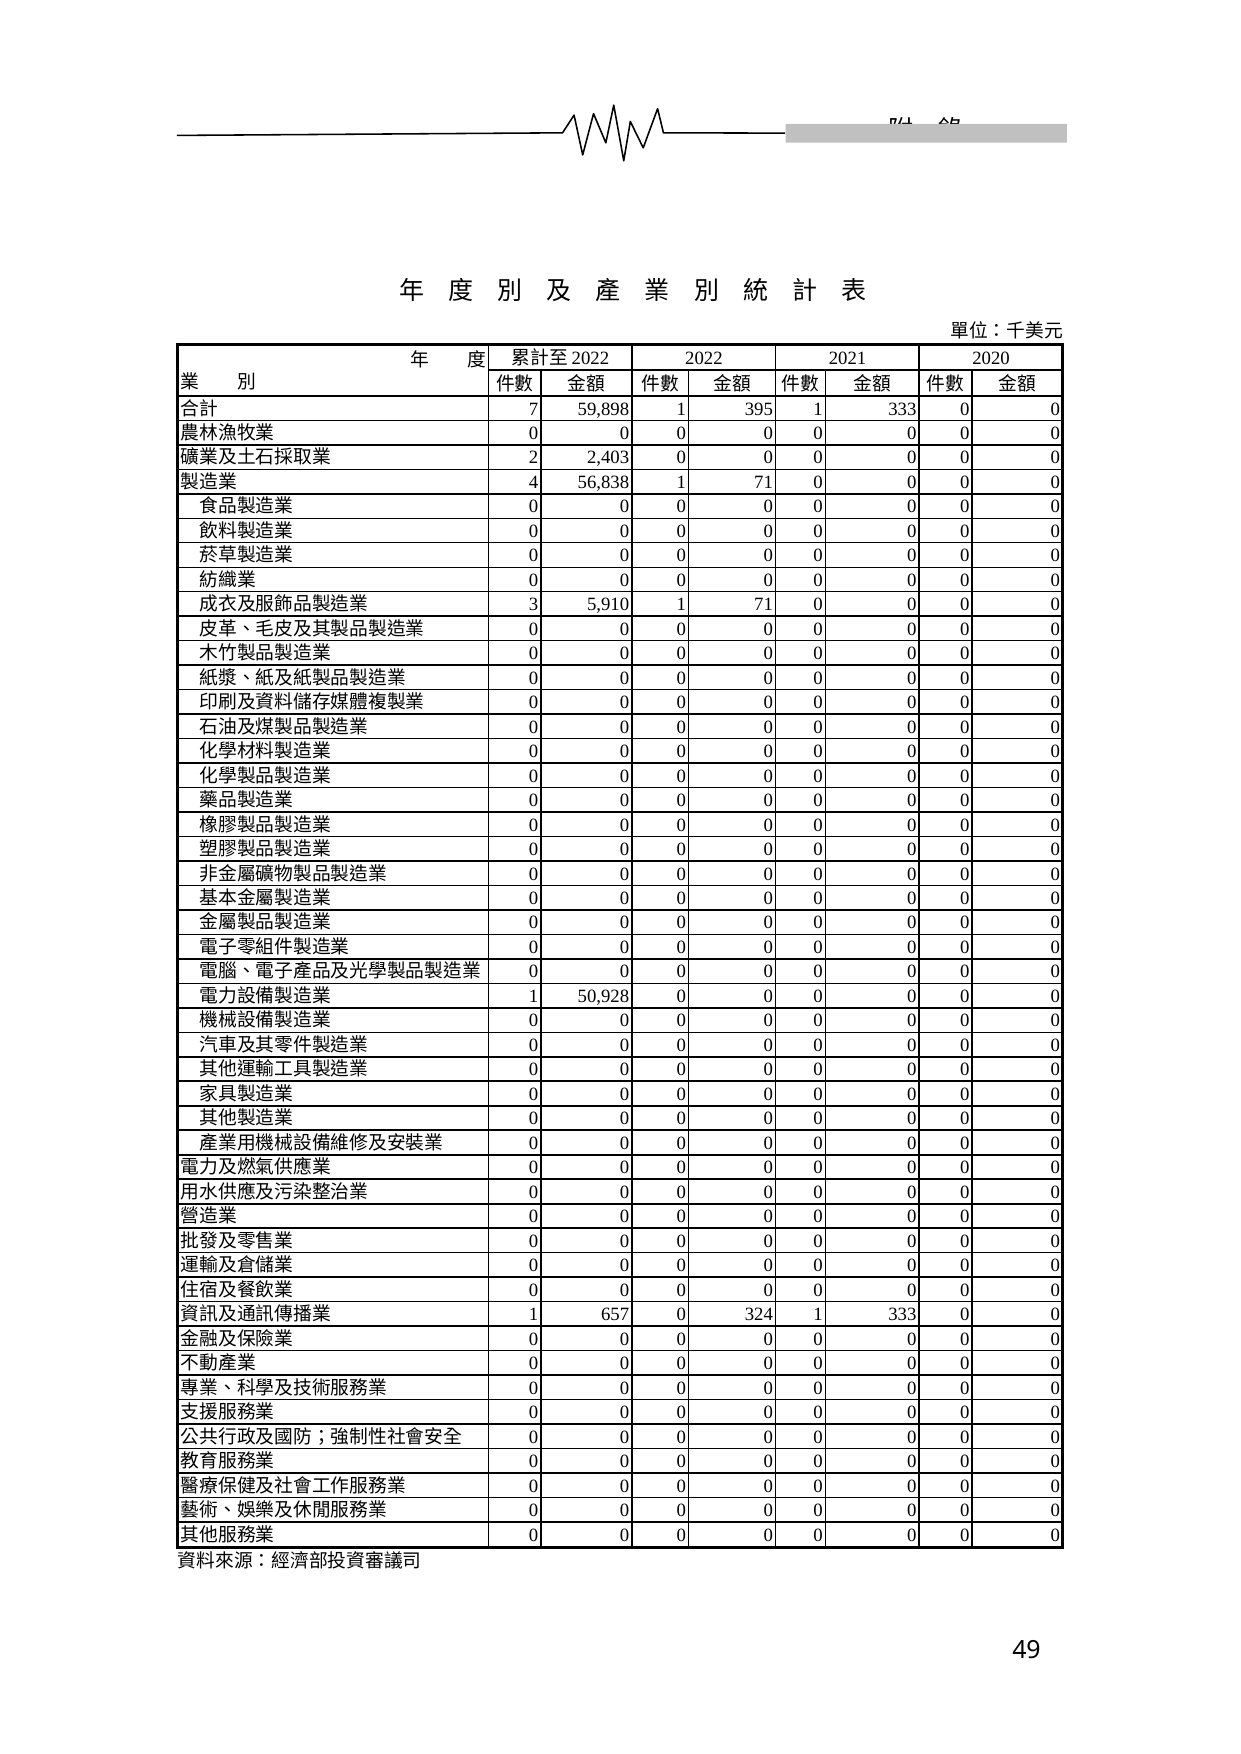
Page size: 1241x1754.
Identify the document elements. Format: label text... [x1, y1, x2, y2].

table_cell 電子零組件製造業 [179, 935, 488, 958]
table_cell 0 [689, 666, 775, 689]
table_cell 0 [633, 1278, 688, 1301]
table_cell 0 [542, 1351, 631, 1374]
table_cell 0 [542, 1278, 631, 1301]
table_cell 0 [973, 764, 1061, 787]
table_cell 0 [826, 690, 918, 713]
table_header 2020 [920, 346, 1061, 369]
table_cell 0 [776, 1156, 825, 1178]
table_cell 電腦、電子產品及光學製品製造業 [179, 960, 488, 982]
table_cell 0 [826, 470, 918, 493]
table_cell 0 [776, 543, 825, 566]
table_cell 0 [633, 886, 688, 909]
table_cell 0 [633, 862, 688, 884]
table_cell 0 [489, 837, 540, 860]
table_cell 0 [776, 1278, 825, 1301]
table_cell 0 [826, 1229, 918, 1252]
table_cell 0 [689, 960, 775, 982]
table_cell 7 [489, 397, 540, 419]
table_cell 0 [542, 519, 631, 542]
table_cell 0 [776, 1253, 825, 1276]
table_cell 批發及零售業 [179, 1229, 488, 1252]
table_cell 657 [542, 1302, 631, 1325]
table_cell 0 [689, 495, 775, 517]
table_cell 0 [542, 935, 631, 958]
table_cell 0 [920, 519, 971, 542]
table_cell 基本金屬製造業 [179, 886, 488, 909]
table_cell 0 [826, 568, 918, 591]
table_cell 0 [826, 886, 918, 909]
table_cell 0 [776, 1107, 825, 1129]
table_cell 0 [542, 568, 631, 591]
table_cell 0 [689, 1009, 775, 1031]
table_cell 0 [542, 543, 631, 566]
table_cell 0 [542, 1253, 631, 1276]
table_cell 0 [633, 764, 688, 787]
table_cell 0 [826, 984, 918, 1007]
table_cell 0 [973, 1498, 1061, 1521]
table_cell 0 [633, 1180, 688, 1203]
table_cell 0 [633, 1082, 688, 1105]
table_cell 專業、科學及技術服務業 [179, 1376, 488, 1399]
table_cell 0 [689, 764, 775, 787]
table_cell 0 [920, 1302, 971, 1325]
table_cell 0 [489, 886, 540, 909]
table_cell 0 [920, 1278, 971, 1301]
table_cell 0 [633, 935, 688, 958]
table_cell 0 [489, 1205, 540, 1227]
table_cell 2 [489, 446, 540, 468]
table_cell 0 [633, 715, 688, 738]
text 單位：千美元 [178, 316, 1063, 343]
table_cell 0 [689, 862, 775, 884]
table_cell 0 [689, 837, 775, 860]
table_cell 公共行政及國防；強制性社會安全 [179, 1425, 488, 1448]
table_cell 0 [776, 1205, 825, 1227]
table_cell 0 [973, 788, 1061, 811]
table_cell 0 [633, 690, 688, 713]
table_cell 0 [776, 617, 825, 640]
table_cell 0 [826, 1376, 918, 1399]
table_cell 0 [489, 764, 540, 787]
table_cell 運輸及倉儲業 [179, 1253, 488, 1276]
text 年度別及產業別統計表 [178, 262, 1063, 316]
table_cell 0 [489, 911, 540, 933]
table_cell 0 [489, 519, 540, 542]
table_cell 0 [776, 1327, 825, 1350]
table_cell 0 [826, 543, 918, 566]
table_cell 0 [633, 1327, 688, 1350]
table_cell 0 [826, 1425, 918, 1448]
table_cell 0 [973, 1351, 1061, 1374]
table_cell 0 [776, 764, 825, 787]
table_cell 0 [826, 1449, 918, 1472]
table_cell 0 [633, 1229, 688, 1252]
table_cell 其他運輸工具製造業 [179, 1058, 488, 1080]
table_cell 0 [826, 421, 918, 444]
table_cell 0 [920, 568, 971, 591]
table_cell 1 [633, 397, 688, 419]
table_cell 0 [973, 862, 1061, 884]
table_cell 0 [776, 1400, 825, 1423]
table_cell 0 [826, 1033, 918, 1056]
table_cell 0 [920, 1351, 971, 1374]
table_cell 0 [826, 617, 918, 640]
table_cell 0 [826, 1009, 918, 1031]
table_cell 醫療保健及社會工作服務業 [179, 1474, 488, 1497]
table_cell 0 [489, 641, 540, 664]
table_cell 金額 [973, 371, 1061, 395]
table_cell 0 [689, 1523, 775, 1546]
table_cell 0 [920, 592, 971, 615]
table_cell 0 [776, 837, 825, 860]
table_cell 0 [973, 1400, 1061, 1423]
table_cell 0 [776, 421, 825, 444]
table_cell 0 [776, 592, 825, 615]
table_cell 0 [920, 617, 971, 640]
table_cell 0 [920, 862, 971, 884]
table_cell 0 [973, 837, 1061, 860]
table_cell 0 [633, 960, 688, 982]
table_cell 0 [542, 666, 631, 689]
table_cell 0 [689, 1498, 775, 1521]
table_cell 合計 [179, 397, 488, 419]
table_cell 支援服務業 [179, 1400, 488, 1423]
table_cell 件數 [633, 371, 688, 395]
table_cell 0 [826, 1156, 918, 1178]
table_cell 0 [542, 911, 631, 933]
table_cell 0 [542, 960, 631, 982]
table_cell 0 [489, 960, 540, 982]
table_cell 0 [633, 1205, 688, 1227]
table_cell 0 [973, 1058, 1061, 1080]
table_cell 0 [689, 446, 775, 468]
table_cell 0 [542, 1082, 631, 1105]
table_cell 0 [489, 1107, 540, 1129]
table_cell 0 [489, 1498, 540, 1521]
table_cell 0 [776, 1229, 825, 1252]
table_cell 0 [826, 1400, 918, 1423]
table_cell 0 [973, 1205, 1061, 1227]
table_cell 0 [776, 1425, 825, 1448]
table_cell 0 [973, 470, 1061, 493]
table_cell 0 [689, 715, 775, 738]
table_cell 0 [776, 1082, 825, 1105]
table_cell 金額 [826, 371, 918, 395]
table_cell 0 [973, 1278, 1061, 1301]
table_cell 0 [973, 911, 1061, 933]
table_cell 0 [633, 1131, 688, 1154]
table_cell 0 [826, 813, 918, 836]
table_cell 1 [489, 1302, 540, 1325]
table_cell 0 [973, 641, 1061, 664]
table_cell 2,403 [542, 446, 631, 468]
table_cell 0 [542, 1205, 631, 1227]
table_cell 0 [633, 641, 688, 664]
table_cell 0 [689, 1351, 775, 1374]
table_cell 0 [489, 1351, 540, 1374]
table_cell 0 [920, 1205, 971, 1227]
table_cell 0 [633, 1449, 688, 1472]
table_cell 0 [542, 1131, 631, 1154]
table_cell 藝術、娛樂及休閒服務業 [179, 1498, 488, 1521]
table_cell 0 [920, 543, 971, 566]
table_cell 0 [542, 690, 631, 713]
table_cell 1 [776, 397, 825, 419]
table_cell 0 [973, 1180, 1061, 1203]
table_cell 件數 [920, 371, 971, 395]
table_cell 飲料製造業 [179, 519, 488, 542]
table_cell 0 [542, 421, 631, 444]
table_cell 0 [973, 1425, 1061, 1448]
table_cell 0 [689, 886, 775, 909]
table_cell 藥品製造業 [179, 788, 488, 811]
table_cell 0 [489, 690, 540, 713]
table_cell 0 [542, 1449, 631, 1472]
table_cell 食品製造業 [179, 495, 488, 517]
table_cell 0 [973, 984, 1061, 1007]
table_cell 0 [689, 1107, 775, 1129]
table_cell 0 [920, 641, 971, 664]
table_cell 0 [633, 739, 688, 762]
table_cell 0 [489, 1229, 540, 1252]
table_cell 0 [689, 984, 775, 1007]
table_cell 用水供應及污染整治業 [179, 1180, 488, 1203]
table_cell 0 [973, 813, 1061, 836]
table_cell 0 [973, 960, 1061, 982]
table_cell 0 [689, 1205, 775, 1227]
table_cell 0 [776, 1180, 825, 1203]
table_cell 0 [826, 739, 918, 762]
table_cell 0 [689, 617, 775, 640]
table_cell 件數 [489, 371, 540, 395]
table_cell 0 [689, 690, 775, 713]
table_cell 0 [633, 1033, 688, 1056]
table_cell 0 [633, 1498, 688, 1521]
table_cell 0 [542, 1180, 631, 1203]
table_cell 皮革、毛皮及其製品製造業 [179, 617, 488, 640]
table_cell 0 [776, 519, 825, 542]
table_cell 0 [689, 421, 775, 444]
table_cell 0 [826, 837, 918, 860]
table_cell 0 [920, 739, 971, 762]
table_cell 0 [973, 617, 1061, 640]
table_cell 0 [776, 739, 825, 762]
table_cell 0 [973, 1474, 1061, 1497]
table_cell 0 [542, 813, 631, 836]
table_cell 0 [973, 1376, 1061, 1399]
table_cell 0 [489, 1449, 540, 1472]
table_cell 0 [973, 495, 1061, 517]
table_cell 0 [973, 446, 1061, 468]
table_cell 1 [776, 1302, 825, 1325]
table_cell 0 [973, 666, 1061, 689]
table_cell 0 [633, 446, 688, 468]
table_cell 0 [542, 886, 631, 909]
table_cell 1 [489, 984, 540, 1007]
table_cell 0 [920, 715, 971, 738]
table_cell 0 [776, 1523, 825, 1546]
table_cell 0 [689, 568, 775, 591]
table_cell 0 [920, 1474, 971, 1497]
table_cell 0 [633, 1523, 688, 1546]
table_cell 59,898 [542, 397, 631, 419]
table_header 累計至2022 [489, 346, 631, 369]
table_cell 0 [776, 911, 825, 933]
table_cell 0 [920, 764, 971, 787]
table_cell 0 [920, 960, 971, 982]
table_cell 0 [489, 543, 540, 566]
table_cell 0 [826, 1523, 918, 1546]
table_cell 0 [920, 397, 971, 419]
table_cell 0 [826, 1107, 918, 1129]
table_cell 0 [776, 568, 825, 591]
table_cell 0 [689, 1033, 775, 1056]
table_cell 0 [633, 495, 688, 517]
table_cell 0 [489, 1253, 540, 1276]
table_cell 0 [542, 1229, 631, 1252]
table_cell 產業用機械設備維修及安裝業 [179, 1131, 488, 1154]
table_cell 印刷及資料儲存媒體複製業 [179, 690, 488, 713]
table_cell 0 [776, 1376, 825, 1399]
table_cell 0 [633, 837, 688, 860]
table_cell 0 [542, 495, 631, 517]
table_cell 3 [489, 592, 540, 615]
table_cell 0 [920, 470, 971, 493]
table_cell 塑膠製品製造業 [179, 837, 488, 860]
table_cell 非金屬礦物製品製造業 [179, 862, 488, 884]
table_cell 0 [542, 1107, 631, 1129]
table_cell 其他服務業 [179, 1523, 488, 1546]
table_cell 0 [542, 788, 631, 811]
table_cell 0 [633, 568, 688, 591]
table_cell 0 [826, 519, 918, 542]
table_cell 0 [920, 1180, 971, 1203]
table_cell 0 [689, 1376, 775, 1399]
table_cell 0 [542, 862, 631, 884]
table_cell 汽車及其零件製造業 [179, 1033, 488, 1056]
table_cell 0 [920, 1131, 971, 1154]
table_cell 0 [920, 1156, 971, 1178]
table_cell 0 [689, 1058, 775, 1080]
table_cell 0 [633, 1474, 688, 1497]
table_cell 5,910 [542, 592, 631, 615]
table_cell 0 [689, 1131, 775, 1154]
table_cell 0 [633, 1351, 688, 1374]
table_cell 教育服務業 [179, 1449, 488, 1472]
table_cell 0 [776, 495, 825, 517]
table_cell 營造業 [179, 1205, 488, 1227]
table_cell 0 [920, 984, 971, 1007]
table_cell 0 [776, 960, 825, 982]
table_cell 0 [489, 1327, 540, 1350]
table_cell 0 [826, 1474, 918, 1497]
table_cell 0 [489, 739, 540, 762]
table_cell 0 [689, 1425, 775, 1448]
table_cell 0 [489, 715, 540, 738]
table_cell 0 [689, 1156, 775, 1178]
table_cell 0 [633, 421, 688, 444]
table_cell 0 [920, 911, 971, 933]
table_cell 0 [826, 935, 918, 958]
table_cell 0 [689, 1278, 775, 1301]
table_cell 71 [689, 470, 775, 493]
table_cell 0 [920, 1229, 971, 1252]
table_cell 56,838 [542, 470, 631, 493]
table_cell 資訊及通訊傳播業 [179, 1302, 488, 1325]
table_cell 0 [542, 1498, 631, 1521]
table_cell 0 [689, 543, 775, 566]
table_cell 0 [776, 666, 825, 689]
table_cell 木竹製品製造業 [179, 641, 488, 664]
table_cell 0 [920, 1082, 971, 1105]
table_cell 化學製品製造業 [179, 764, 488, 787]
table_cell 0 [542, 1327, 631, 1350]
table_cell 0 [920, 446, 971, 468]
table_cell 0 [633, 1156, 688, 1178]
table_cell 0 [542, 1474, 631, 1497]
table_cell 0 [542, 1156, 631, 1178]
table_cell 0 [489, 1425, 540, 1448]
table_cell 0 [776, 1131, 825, 1154]
table_cell 菸草製造業 [179, 543, 488, 566]
table_cell 0 [689, 1474, 775, 1497]
table_cell 0 [489, 1058, 540, 1080]
table_cell 0 [826, 911, 918, 933]
table_cell 0 [973, 886, 1061, 909]
table_cell 0 [542, 1425, 631, 1448]
table_cell 礦業及土石採取業 [179, 446, 488, 468]
table_cell 0 [489, 1033, 540, 1056]
table_cell 0 [689, 935, 775, 958]
table_cell 0 [776, 788, 825, 811]
table_cell 金融及保險業 [179, 1327, 488, 1350]
table_cell 金額 [689, 371, 775, 395]
table_cell 0 [920, 1523, 971, 1546]
table_cell 紡織業 [179, 568, 488, 591]
table_cell 0 [973, 421, 1061, 444]
table_cell 化學材料製造業 [179, 739, 488, 762]
table_cell 0 [776, 862, 825, 884]
table_cell 0 [689, 813, 775, 836]
table_cell 0 [689, 788, 775, 811]
table_cell 0 [633, 1302, 688, 1325]
table_cell 0 [542, 1523, 631, 1546]
table_cell 0 [776, 813, 825, 836]
table_cell 0 [776, 984, 825, 1007]
table_cell 0 [633, 666, 688, 689]
table_cell 0 [776, 1449, 825, 1472]
table_cell 0 [489, 935, 540, 958]
table_cell 0 [489, 788, 540, 811]
table_cell 0 [826, 1327, 918, 1350]
table_header 2021 [776, 346, 918, 369]
table_cell 0 [489, 495, 540, 517]
table_cell 0 [920, 1498, 971, 1521]
table_cell 0 [489, 568, 540, 591]
table_cell 0 [489, 1180, 540, 1203]
table_cell 0 [973, 519, 1061, 542]
table_cell 395 [689, 397, 775, 419]
table_cell 0 [973, 1523, 1061, 1546]
table_cell 0 [826, 666, 918, 689]
table_cell 0 [689, 1449, 775, 1472]
table_cell 0 [826, 1180, 918, 1203]
table_cell 333 [826, 1302, 918, 1325]
table_cell 0 [826, 764, 918, 787]
table_cell 0 [689, 1327, 775, 1350]
table_cell 0 [633, 788, 688, 811]
table_cell 0 [826, 641, 918, 664]
table_cell 0 [973, 715, 1061, 738]
table_cell 電力及燃氣供應業 [179, 1156, 488, 1178]
table_cell 0 [776, 1498, 825, 1521]
table_cell 0 [633, 543, 688, 566]
table_header 年 度 業 別 [179, 346, 488, 395]
table_cell 0 [489, 421, 540, 444]
table_cell 0 [689, 1400, 775, 1423]
table_cell 0 [489, 1474, 540, 1497]
table_cell 0 [633, 1376, 688, 1399]
text 資料來源：經濟部投資審議司 [178, 1549, 1063, 1572]
table_cell 0 [542, 1400, 631, 1423]
table_cell 0 [489, 1131, 540, 1154]
table_cell 0 [920, 1253, 971, 1276]
table_cell 電力設備製造業 [179, 984, 488, 1007]
table_cell 0 [489, 666, 540, 689]
table_cell 0 [542, 739, 631, 762]
table_cell 0 [489, 1523, 540, 1546]
table_cell 0 [920, 421, 971, 444]
table_cell 0 [633, 1009, 688, 1031]
table_cell 0 [542, 764, 631, 787]
table_cell 0 [776, 1033, 825, 1056]
table_cell 0 [973, 1302, 1061, 1325]
table_cell 0 [776, 1474, 825, 1497]
table_cell 不動產業 [179, 1351, 488, 1374]
table_cell 0 [973, 739, 1061, 762]
table_cell 0 [776, 715, 825, 738]
table_cell 0 [542, 617, 631, 640]
table_cell 0 [633, 813, 688, 836]
table_cell 0 [489, 1376, 540, 1399]
table_cell 0 [826, 1351, 918, 1374]
table_cell 0 [973, 1253, 1061, 1276]
table_cell 0 [826, 1058, 918, 1080]
table_cell 0 [920, 886, 971, 909]
table_cell 0 [542, 837, 631, 860]
table_header 2022 [633, 346, 775, 369]
table_cell 0 [973, 397, 1061, 419]
table_cell 0 [489, 617, 540, 640]
table_cell 0 [776, 886, 825, 909]
table_cell 0 [633, 911, 688, 933]
table_cell 0 [489, 1400, 540, 1423]
table_cell 0 [973, 690, 1061, 713]
table_cell 1 [633, 470, 688, 493]
table_cell 住宿及餐飲業 [179, 1278, 488, 1301]
table_cell 家具製造業 [179, 1082, 488, 1105]
table_cell 0 [973, 568, 1061, 591]
table_cell 0 [920, 690, 971, 713]
table_cell 0 [826, 1205, 918, 1227]
table_cell 333 [826, 397, 918, 419]
table_cell 0 [542, 1033, 631, 1056]
table_cell 0 [689, 911, 775, 933]
table_cell 0 [776, 641, 825, 664]
table_cell 金額 [542, 371, 631, 395]
table_cell 0 [826, 960, 918, 982]
table_cell 0 [826, 1082, 918, 1105]
table_cell 0 [826, 715, 918, 738]
table_cell 0 [776, 446, 825, 468]
table_cell 0 [776, 1009, 825, 1031]
table_cell 0 [776, 935, 825, 958]
table_cell 0 [633, 1107, 688, 1129]
table_cell 紙漿、紙及紙製品製造業 [179, 666, 488, 689]
table_cell 件數 [776, 371, 825, 395]
table_cell 0 [973, 1107, 1061, 1129]
table_cell 0 [920, 1107, 971, 1129]
table_cell 0 [920, 837, 971, 860]
table_cell 金屬製品製造業 [179, 911, 488, 933]
table_cell 0 [826, 495, 918, 517]
table_cell 0 [633, 984, 688, 1007]
table_cell 0 [633, 1425, 688, 1448]
table_cell 0 [973, 1033, 1061, 1056]
table_cell 0 [489, 862, 540, 884]
table_cell 0 [489, 1082, 540, 1105]
table_cell 0 [776, 470, 825, 493]
table_cell 0 [689, 739, 775, 762]
table_cell 0 [920, 1376, 971, 1399]
table_cell 0 [826, 1498, 918, 1521]
table_cell 0 [973, 1327, 1061, 1350]
table_cell 0 [689, 1082, 775, 1105]
table_cell 71 [689, 592, 775, 615]
table_cell 橡膠製品製造業 [179, 813, 488, 836]
table_cell 0 [920, 1033, 971, 1056]
table_cell 0 [776, 1351, 825, 1374]
table_cell 0 [920, 1449, 971, 1472]
table_cell 0 [973, 592, 1061, 615]
table_cell 機械設備製造業 [179, 1009, 488, 1031]
table_cell 0 [826, 1131, 918, 1154]
table_cell 0 [633, 519, 688, 542]
table_cell 0 [920, 813, 971, 836]
table_cell 0 [973, 1131, 1061, 1154]
table_cell 0 [689, 1253, 775, 1276]
table_cell 0 [973, 1156, 1061, 1178]
table_cell 0 [633, 1253, 688, 1276]
table_cell 0 [542, 1376, 631, 1399]
table_cell 0 [973, 1229, 1061, 1252]
table_cell 0 [826, 1278, 918, 1301]
table_cell 0 [776, 1058, 825, 1080]
table_cell 0 [542, 715, 631, 738]
table_cell 0 [973, 1449, 1061, 1472]
table_cell 0 [973, 935, 1061, 958]
table_cell 0 [689, 641, 775, 664]
table_cell 0 [542, 1058, 631, 1080]
table_cell 0 [633, 1058, 688, 1080]
table_cell 0 [920, 1058, 971, 1080]
table_cell 0 [489, 1278, 540, 1301]
table_cell 0 [920, 495, 971, 517]
table_cell 0 [826, 862, 918, 884]
table_cell 0 [489, 813, 540, 836]
table_cell 0 [826, 1253, 918, 1276]
table_cell 0 [542, 641, 631, 664]
table_cell 成衣及服飾品製造業 [179, 592, 488, 615]
table_cell 農林漁牧業 [179, 421, 488, 444]
table_cell 0 [920, 1327, 971, 1350]
table_cell 0 [776, 690, 825, 713]
table_cell 製造業 [179, 470, 488, 493]
table_cell 0 [689, 519, 775, 542]
table_cell 4 [489, 470, 540, 493]
table_cell 0 [920, 1009, 971, 1031]
table_cell 0 [920, 935, 971, 958]
table_cell 0 [689, 1229, 775, 1252]
table_cell 0 [920, 788, 971, 811]
table_cell 0 [542, 1009, 631, 1031]
table_cell 0 [973, 1082, 1061, 1105]
table_cell 324 [689, 1302, 775, 1325]
table_cell 0 [489, 1009, 540, 1031]
table_cell 0 [489, 1156, 540, 1178]
table_cell 0 [633, 617, 688, 640]
table_cell 0 [973, 543, 1061, 566]
table_cell 其他製造業 [179, 1107, 488, 1129]
table_cell 50,928 [542, 984, 631, 1007]
table_cell 0 [826, 788, 918, 811]
table_cell 石油及煤製品製造業 [179, 715, 488, 738]
table_cell 0 [920, 666, 971, 689]
table_cell 0 [633, 1400, 688, 1423]
table_cell 0 [973, 1009, 1061, 1031]
table_cell 0 [920, 1400, 971, 1423]
table_cell 0 [920, 1425, 971, 1448]
table_cell 0 [826, 592, 918, 615]
table_cell 0 [826, 446, 918, 468]
table_cell 0 [689, 1180, 775, 1203]
table_cell 1 [633, 592, 688, 615]
